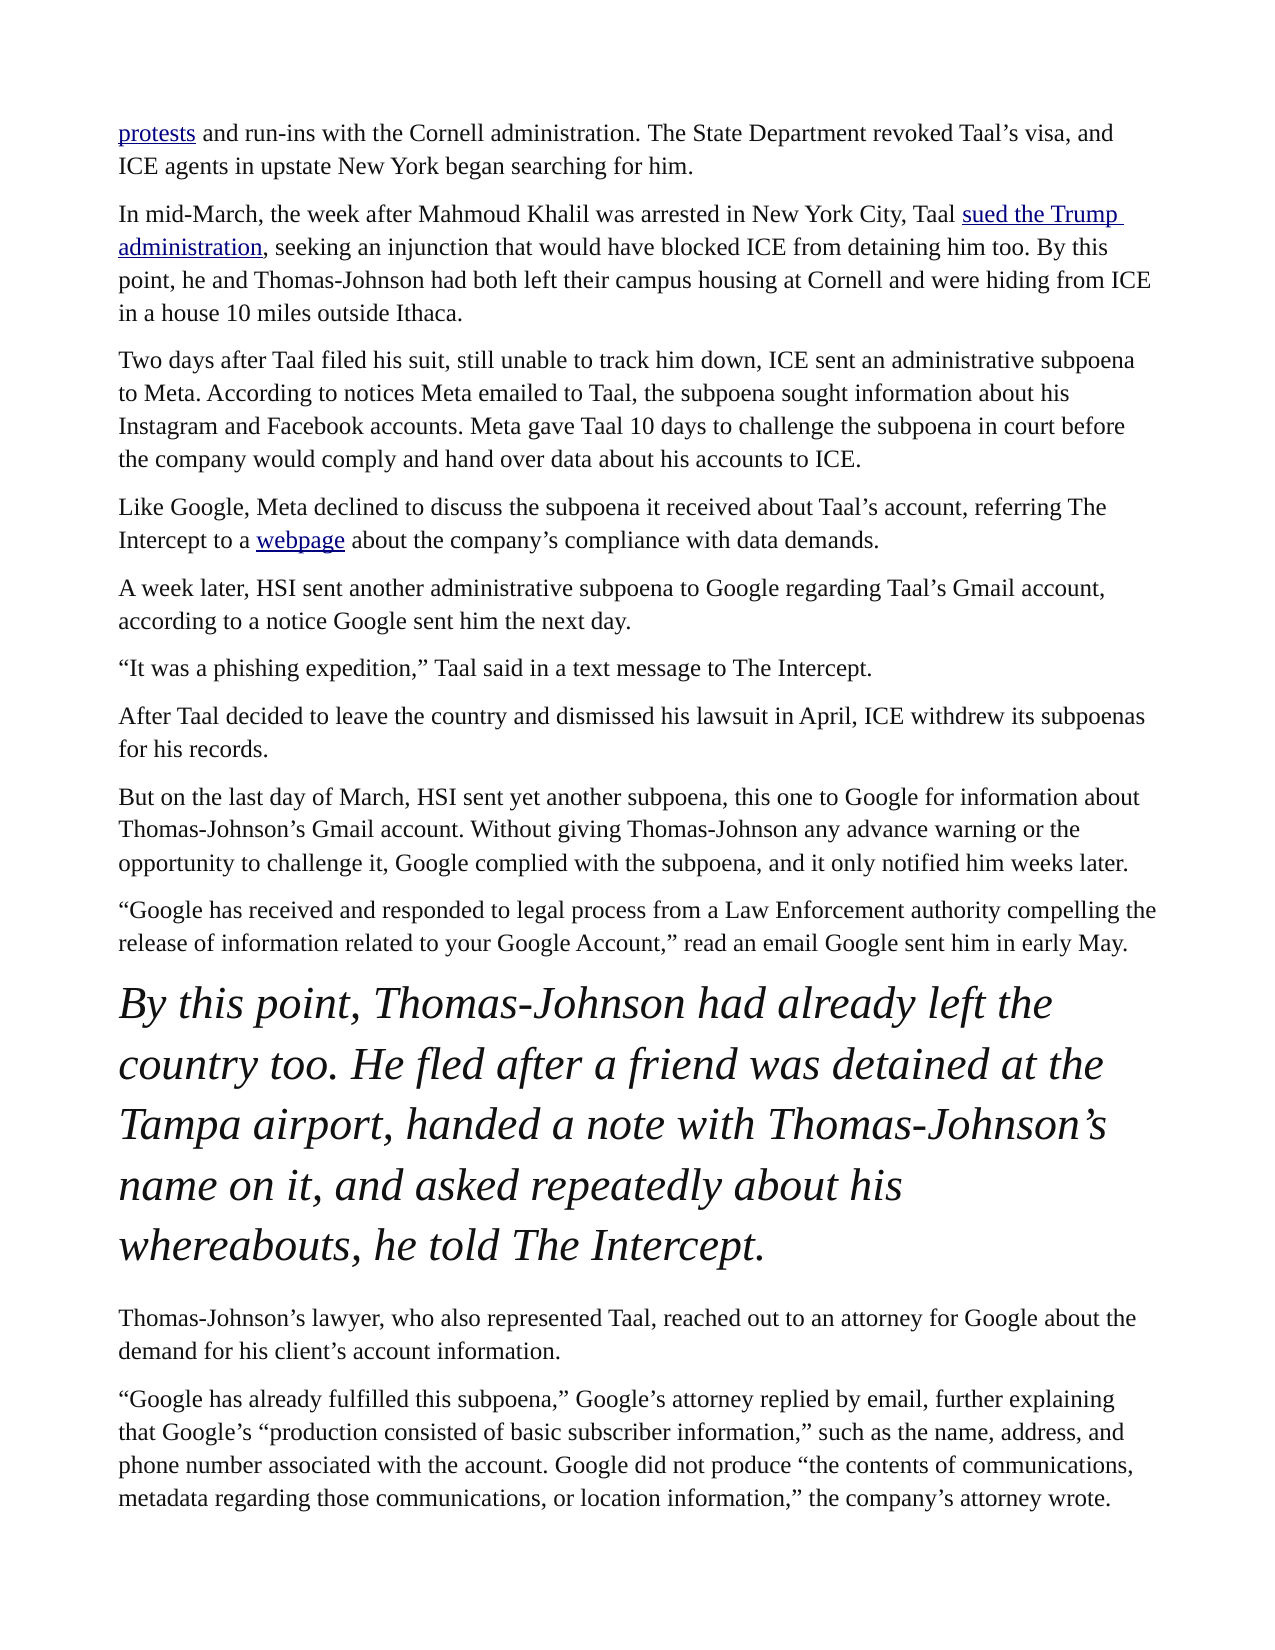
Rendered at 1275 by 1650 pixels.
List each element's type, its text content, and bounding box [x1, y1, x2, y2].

text “Google has received and responded to legal process from a Law Enforcement authority compelling the release of information related to your Google Account,” read an email Google sent him in early May. [118, 895, 1157, 957]
text Like Google, Meta declined to discuss the subpoena it received about Taal’s account, referring The Intercept to a webpage about the company’s compliance with data demands. [118, 492, 1157, 554]
text “It was a phishing expedition,” Taal said in a text message to The Intercept. [118, 653, 1157, 682]
text But on the last day of March, HSI sent yet another subpoena, this one to Google for information about Thomas-Johnson’s Gmail account. Without giving Thomas-Johnson any advance warning or the opportunity to challenge it, Google complied with the subpoena, and it only notified him weeks later. [118, 782, 1157, 876]
text Two days after Taal filed his suit, still unable to track him down, ICE sent an administrative subpoena to Meta. According to notices Meta emailed to Taal, the subpoena sought information about his Instagram and Facebook accounts. Meta gave Taal 10 days to challenge the subpoena in court before the company would comply and hand over data about his accounts to ICE. [118, 345, 1157, 473]
text protests and run-ins with the Cornell administration. The State Department revoked Taal’s visa, and ICE agents in upstate New York began searching for him. [118, 118, 1157, 180]
text By this point, Thomas-Johnson had already left the country too. He fled after a friend was detained at the Tampa airport, handed a note with Thomas-Johnson’s name on it, and asked repeatedly about his whereabouts, he told The Intercept. [118, 976, 1157, 1271]
text Thomas-Johnson’s lawyer, who also represented Taal, reached out to an attorney for Google about the demand for his client’s account information. [118, 1303, 1157, 1365]
text “Google has already fulfilled this subpoena,” Google’s attorney replied by email, further explaining that Google’s “production consisted of basic subscriber information,” such as the name, address, and phone number associated with the account. Google did not produce “the contents of communications, metadata regarding those communications, or location information,” the company’s attorney wrote. [118, 1384, 1157, 1512]
text After Taal decided to leave the country and dismissed his lawsuit in April, ICE withdrew its subpoenas for his records. [118, 701, 1157, 763]
text A week later, HSI sent another administrative subpoena to Google regarding Taal’s Gmail account, according to a notice Google sent him the next day. [118, 573, 1157, 634]
text In mid-March, the week after Mahmoud Khalil was arrested in New York City, Taal sued the Trump administration, seeking an injunction that would have blocked ICE from detaining him too. By this point, he and Thomas-Johnson had both left their campus housing at Cornell and were hiding from ICE in a house 10 miles outside Ithaca. [118, 199, 1157, 327]
